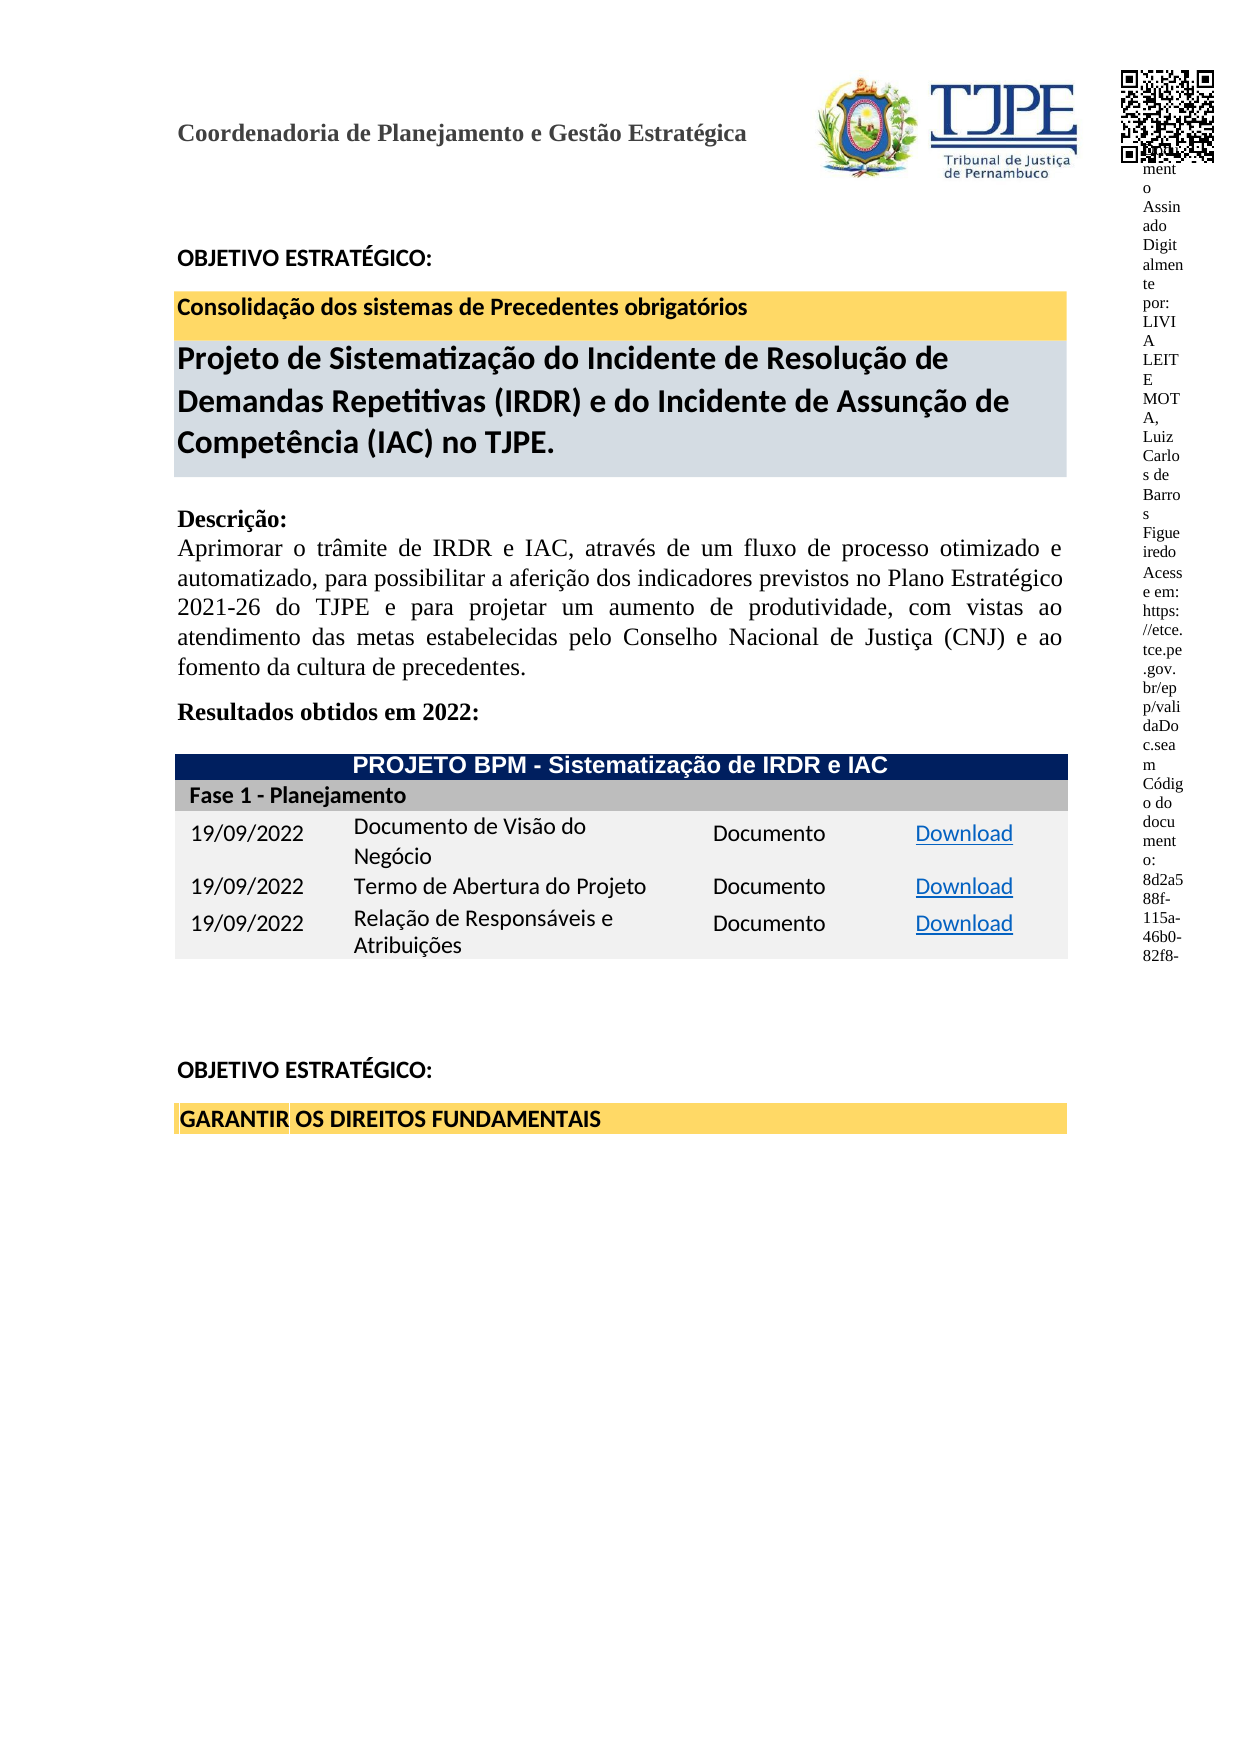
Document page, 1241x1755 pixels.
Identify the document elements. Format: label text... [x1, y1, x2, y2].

text Coordenadoria de Planejamento e Gestão Estratégica [177, 118, 796, 146]
text Acesse em: https://etce.tce.pe.gov.br/epp/validaDoc.seam Código do documento: 8d2a588f-115a-46b0-82f8-6efd9921c93b [1143, 563, 1184, 965]
subtitle [1184, 506, 1226, 533]
table_cell 19/09/2022 [175, 870, 329, 908]
table_cell Termo de Abertura do Projeto [329, 870, 679, 908]
table_cell Fase 1 - Planejamento [175, 780, 1068, 811]
table_cell [871, 848, 1068, 870]
table_cell Download [871, 908, 1068, 938]
table_cell Download [871, 811, 1068, 848]
table_cell [679, 848, 871, 870]
table_cell Documento [679, 908, 871, 938]
table_cell Documento [679, 870, 871, 908]
subtitle [1184, 242, 1226, 272]
table_cell [175, 938, 329, 959]
subtitle OBJETIVO ESTRATÉGICO: [177, 1054, 1226, 1084]
text Aprimorar o trâmite de IRDR e IAC, através de um fluxo de processo otimizado e automatizado, para possibilitar a aferição dos indicadores previstos no Plano Estratégico 2021-26 do TJPE e para projetar um aumento de produtividade, com vistas ao atendimento das metas estabelecidas pelo Conselho Nacional de Justiça (CNJ) e ao fomento da cultura de precedentes. [177, 533, 1064, 680]
table_cell Atribuições [329, 938, 679, 959]
table_cell 19/09/2022 [175, 908, 329, 938]
subtitle OBJETIVO ESTRATÉGICO: [177, 163, 1184, 965]
table_cell Download [871, 870, 1068, 908]
table_cell [175, 848, 329, 870]
table_cell Negócio [329, 848, 679, 870]
table_cell [679, 938, 871, 959]
text Resultados obtidos em 2022: [177, 697, 1141, 726]
text GARANTIR OS DIREITOS FUNDAMENTAIS [174, 1103, 1226, 1134]
table_cell Documento de Visão do [329, 811, 679, 848]
text Documento Assinado Digitalmente por: LIVIA LEITE MOTA, Luiz Carlos de Barros Figueiredo [1143, 139, 1184, 561]
table_cell Relação de Responsáveis e [329, 908, 679, 938]
subtitle Descrição: [177, 506, 1141, 533]
table_header PROJETO BPM - Sistematização de IRDR e IAC [175, 754, 1068, 780]
table_cell 19/09/2022 [175, 811, 329, 848]
table_cell Documento [679, 811, 871, 848]
text [1184, 697, 1226, 726]
table_cell [871, 938, 1068, 959]
